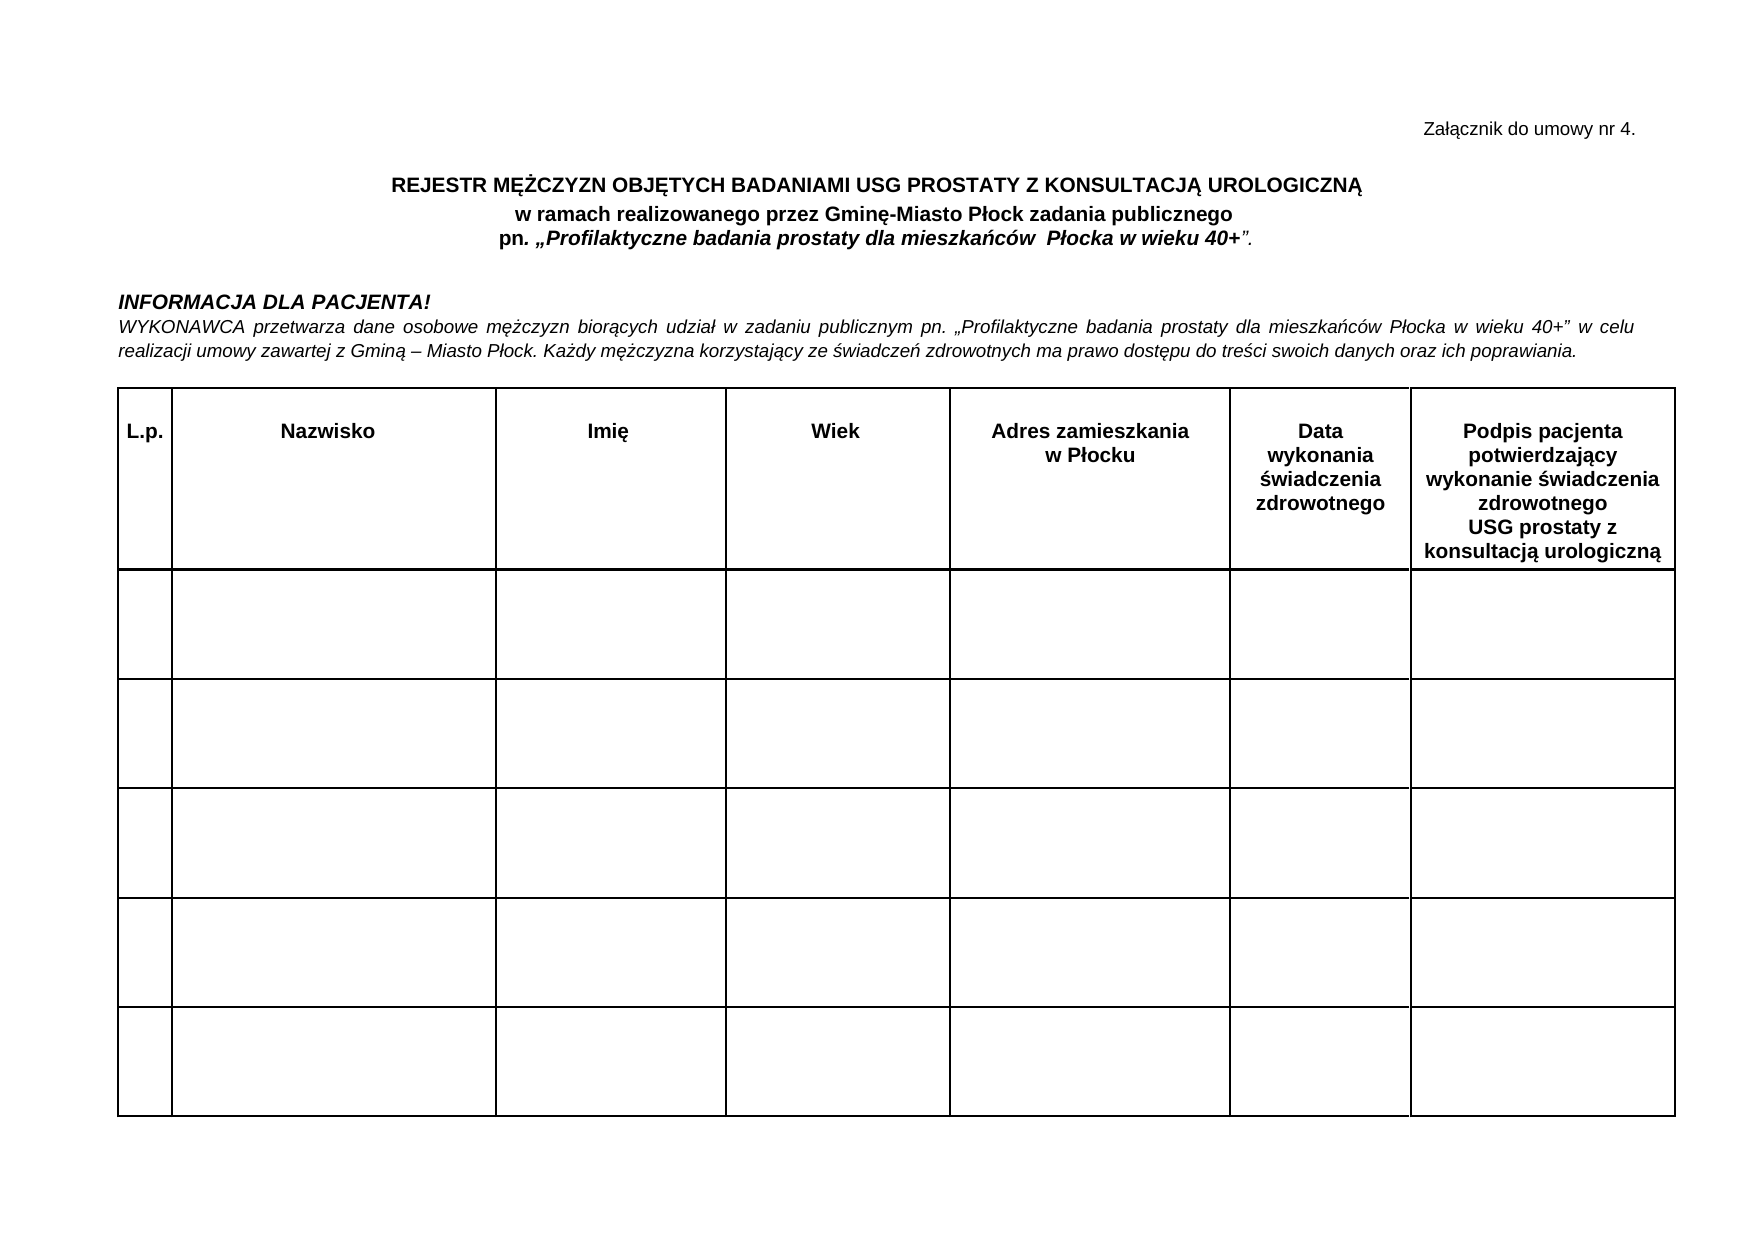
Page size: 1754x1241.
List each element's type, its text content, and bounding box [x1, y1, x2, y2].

table_cell [119, 789, 171, 897]
table_cell [119, 680, 171, 787]
table_cell [119, 1008, 171, 1115]
text Załącznik do umowy nr 4. [118, 118, 1636, 140]
table_header Imię [497, 389, 725, 568]
table_cell [1412, 680, 1674, 787]
table_cell [119, 571, 171, 678]
table_cell [1412, 571, 1674, 678]
table_cell [173, 789, 495, 897]
table_cell [1412, 1008, 1674, 1115]
table_cell [951, 789, 1229, 897]
table_cell [497, 789, 725, 897]
table_cell [951, 1008, 1229, 1115]
table_header Adres zamieszkania w Płocku [951, 389, 1229, 568]
table_header Wiek [727, 389, 949, 568]
table_cell [173, 1008, 495, 1115]
table_cell [1231, 680, 1409, 787]
table_cell [497, 899, 725, 1006]
table_cell [1231, 571, 1409, 678]
table_cell [497, 571, 725, 678]
table_header Podpis pacjenta potwierdzający wykonanie świadczenia zdrowotnego USG prostaty z konsultacją urologiczną [1412, 389, 1674, 568]
text INFORMACJA DLA PACJENTA! [118, 290, 1636, 314]
table_cell [727, 680, 949, 787]
table_cell [119, 899, 171, 1006]
table_cell [497, 1008, 725, 1115]
table_cell [727, 899, 949, 1006]
table_cell [173, 680, 495, 787]
table_cell [1231, 1008, 1409, 1115]
table_cell [1231, 899, 1409, 1006]
table_cell [1412, 789, 1674, 897]
table_cell [1231, 789, 1409, 897]
text w ramach realizowanego przez Gminę-Miasto Płock zadania publicznego [118, 201, 1636, 225]
table_cell [951, 680, 1229, 787]
table_cell [727, 1008, 949, 1115]
text WYKONAWCA przetwarza dane osobowe mężczyzn biorących udział w zadaniu publicznym pn. „Profilaktyczne badania prostaty dla mieszkańców Płocka w wieku 40+” w celu realizacji umowy zawartej z Gminą – Miasto Płock. Każdy mężczyzna korzystający ze świadczeń zdrowotnych ma prawo dostępu do treści swoich danych oraz ich poprawiania. [118, 316, 1636, 361]
text REJESTR MĘŻCZYZN OBJĘTYCH BADANIAMI USG PROSTATY Z KONSULTACJĄ UROLOGICZNĄ [118, 173, 1636, 197]
table_cell [727, 789, 949, 897]
table_cell [173, 899, 495, 1006]
table_cell [1412, 899, 1674, 1006]
table_header Data wykonania świadczenia zdrowotnego [1231, 389, 1409, 568]
table_header L.p. [119, 389, 171, 568]
table_cell [727, 571, 949, 678]
table_header Nazwisko [173, 389, 495, 568]
table_cell [173, 571, 495, 678]
table_cell [951, 571, 1229, 678]
table_cell [497, 680, 725, 787]
table_cell [951, 899, 1229, 1006]
text pn. „Profilaktyczne badania prostaty dla mieszkańców Płocka w wieku 40+”. [118, 225, 1636, 249]
